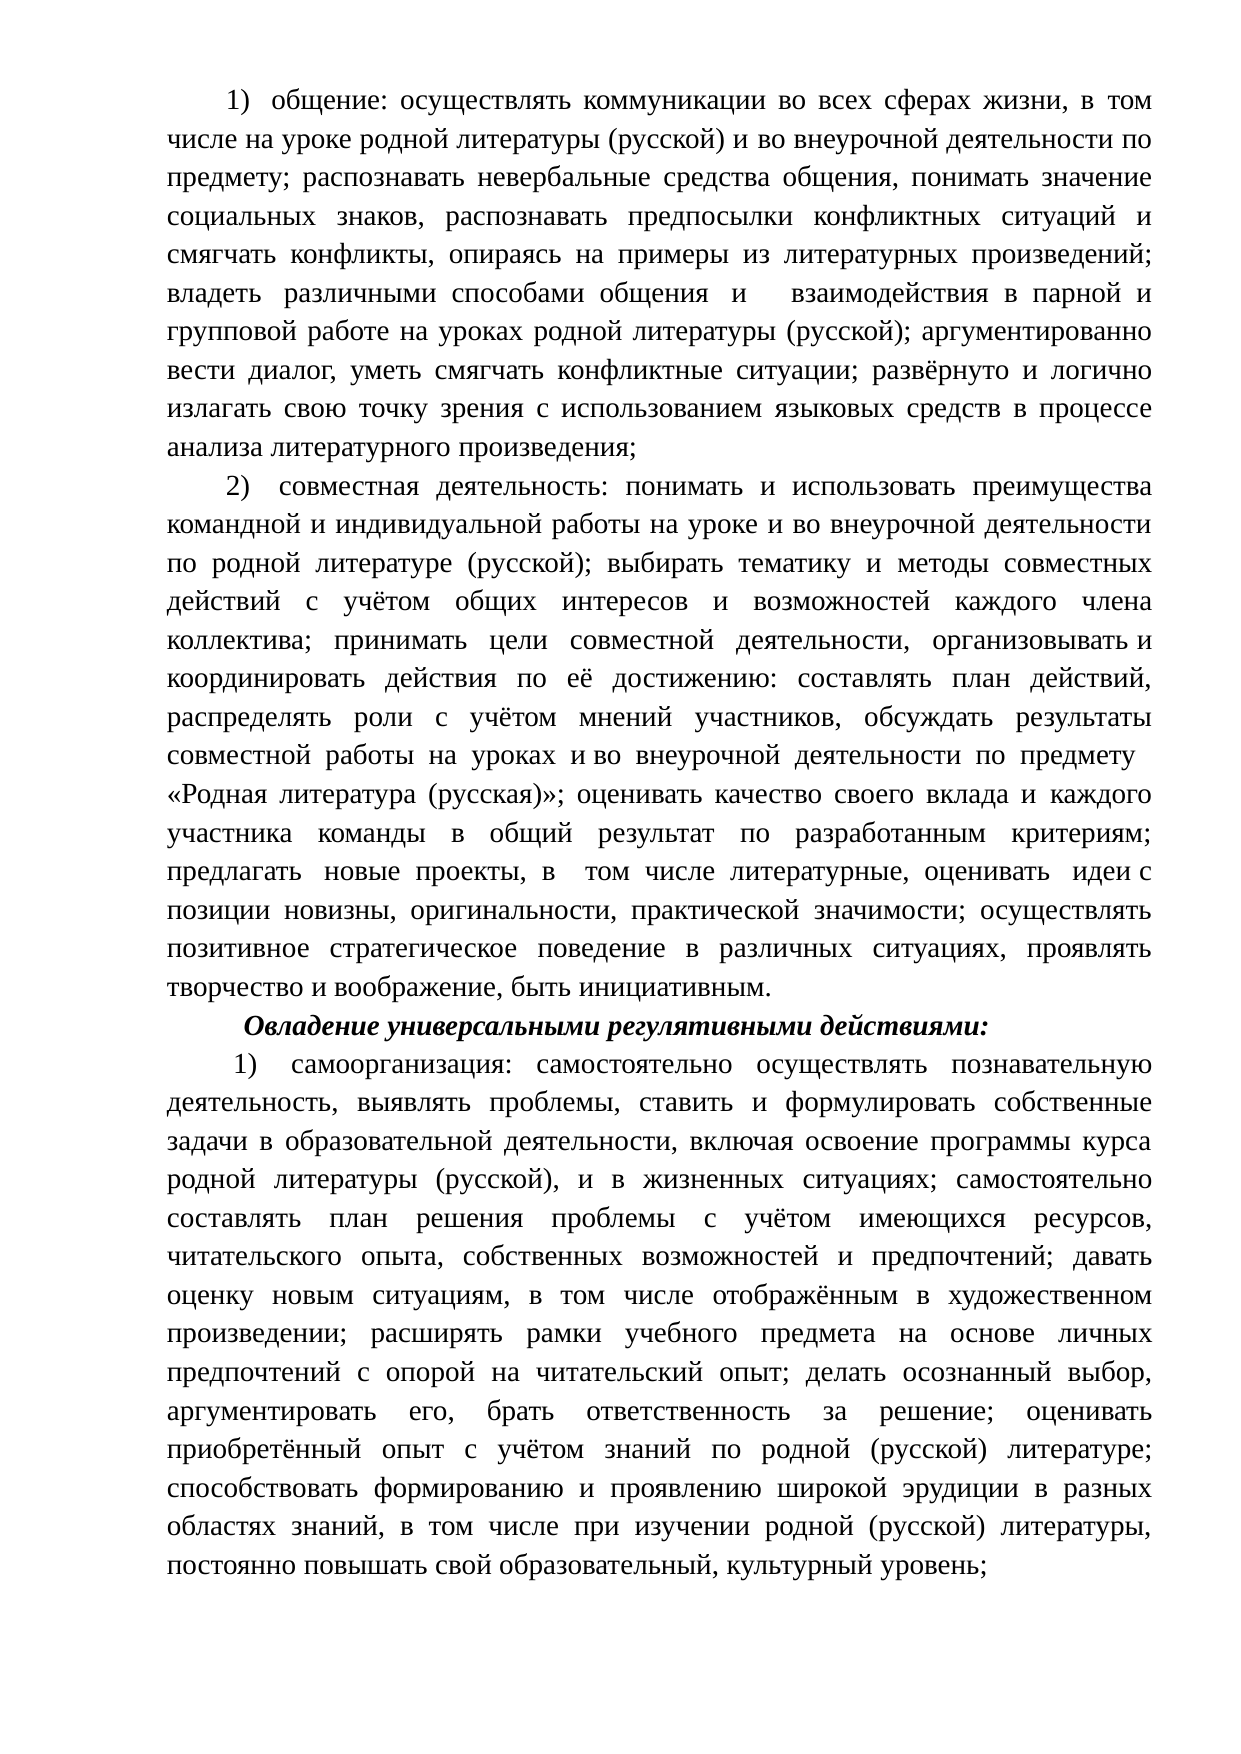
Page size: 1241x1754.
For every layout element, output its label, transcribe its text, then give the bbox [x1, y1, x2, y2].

text «Родная литература (русская)»; оценивать качество своего вклада и каждого участника команды в общий результат по разработанным критериям; предлагать новые проекты, в том числе литературные, оценивать идеи с позиции новизны, оригинальности, практической значимости; осуществлять позитивное стратегическое поведение в различных ситуациях, проявлять творчество и воображение, быть инициативным. [167, 776, 1152, 1002]
list общение: осуществлять коммуникации во всех сферах жизни, в том числе на уроке родной литературы (русской) и во внеурочной деятельности по предмету; распознавать невербальные средства общения, понимать значение социальных знаков, распознавать предпосылки конфликтных ситуаций и смягчать конфликты, опираясь на примеры из литературных произведений; владеть различными способами общения и взаимодействия в парной и групповой работе на уроках родной литературы (русской); аргументированно вести диалог, уметь смягчать конфликтные ситуации; развёрнуто и логично излагать свою точку зрения с использованием языковых средств в процессе анализа литературного произведения; [167, 82, 1152, 463]
list совместная деятельность: понимать и использовать преимущества командной и индивидуальной работы на уроке и во внеурочной деятельности по родной литературе (русской); выбирать тематику и методы совместных действий с учётом общих интересов и возможностей каждого члена коллектива; принимать цели совместной деятельности, организовывать и координировать действия по её достижению: составлять план действий, распределять роли с учётом мнений участников, обсуждать результаты совместной работы на уроках и во внеурочной деятельности по предмету [167, 468, 1152, 771]
subtitle Овладение универсальными регулятивными действиями: [243, 1008, 1163, 1042]
list самоорганизация: самостоятельно осуществлять познавательную деятельность, выявлять проблемы, ставить и формулировать собственные задачи в образовательной деятельности, включая освоение программы курса родной литературы (русской), и в жизненных ситуациях; самостоятельно составлять план решения проблемы с учётом имеющихся ресурсов, читательского опыта, собственных возможностей и предпочтений; давать оценку новым ситуациям, в том числе отображённым в художественном произведении; расширять рамки учебного предмета на основе личных предпочтений с опорой на читательский опыт; делать осознанный выбор, аргументировать его, брать ответственность за решение; оценивать приобретённый опыт с учётом знаний по родной (русской) литературе; способствовать формированию и проявлению широкой эрудиции в разных областях знаний, в том числе при изучении родной (русской) литературы, постоянно повышать свой образовательный, культурный уровень; [167, 1046, 1152, 1580]
